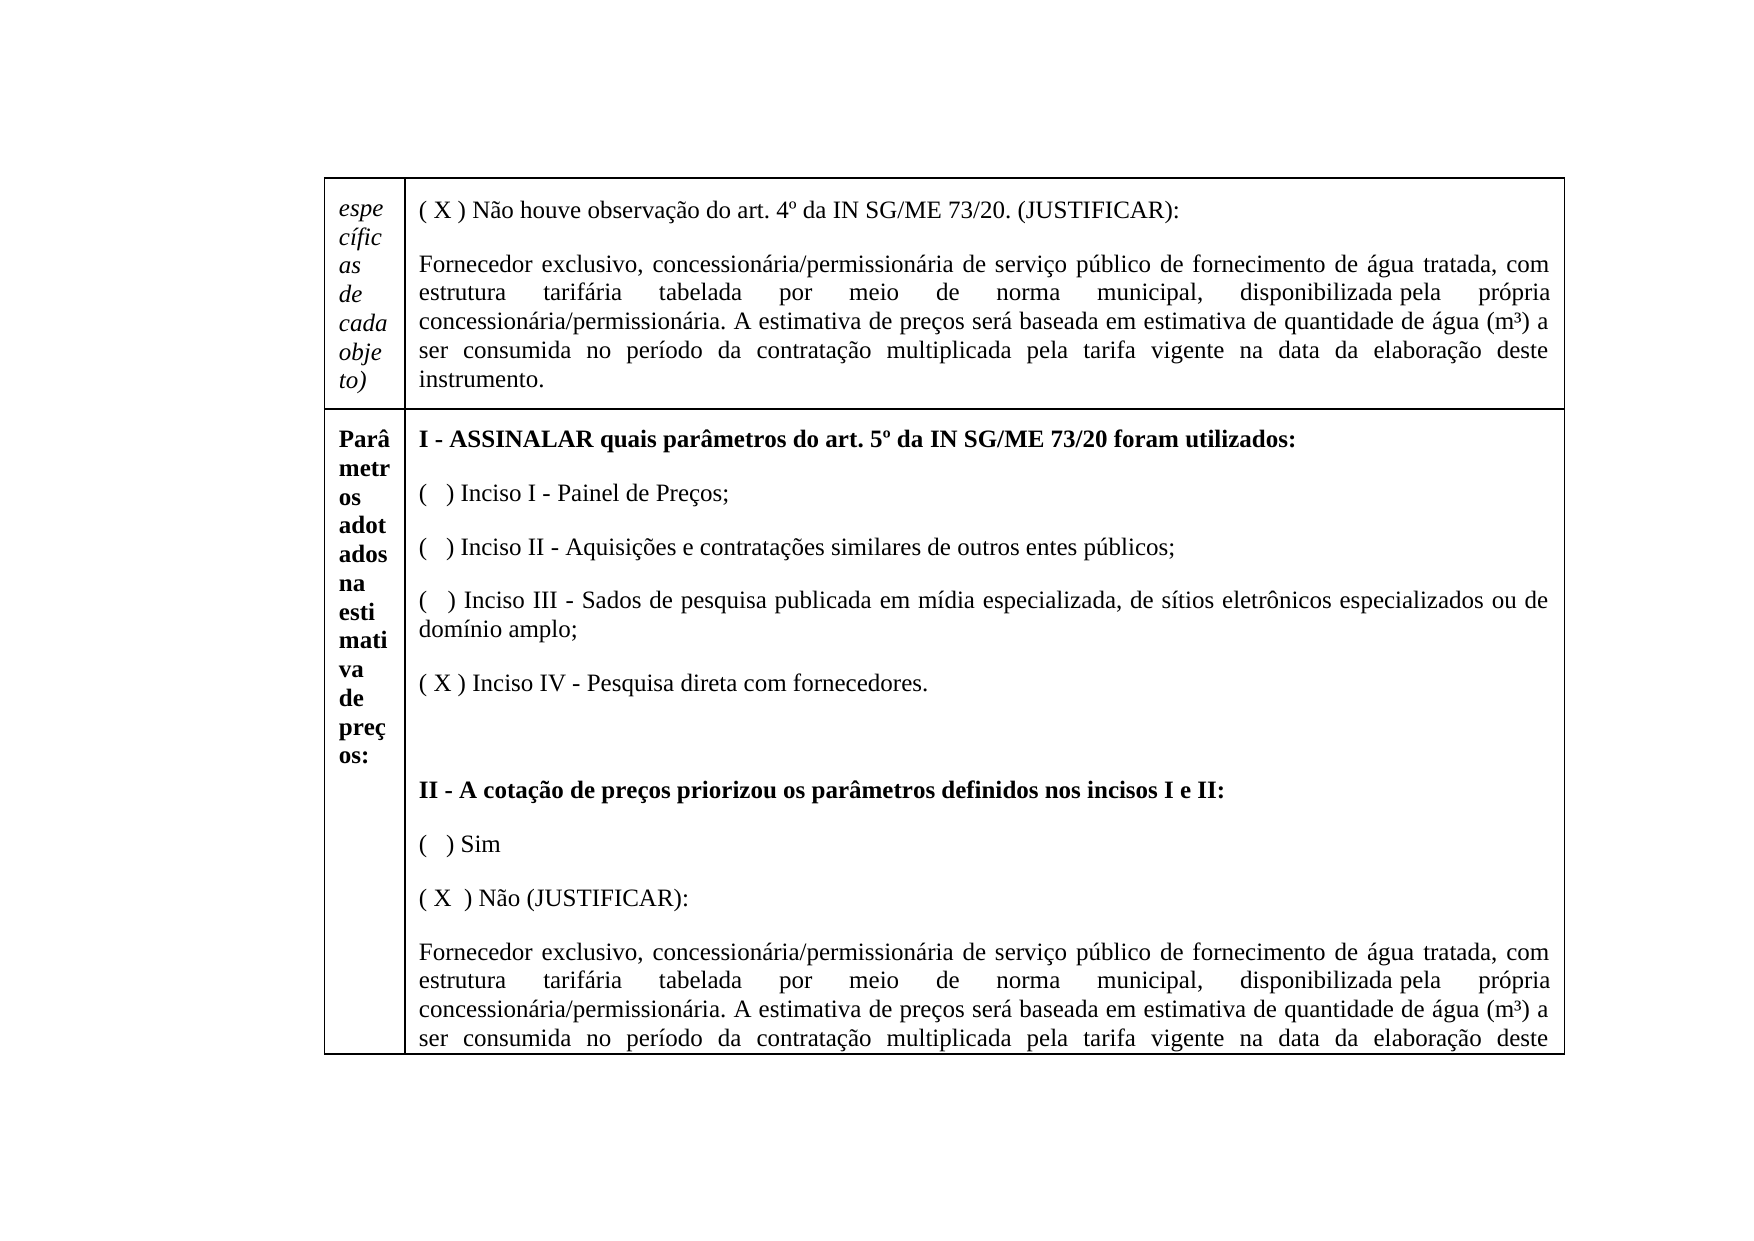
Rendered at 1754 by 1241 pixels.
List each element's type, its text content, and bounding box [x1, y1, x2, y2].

table_cell específicas de cada objeto) [325, 179, 404, 408]
table_cell I - ASSINALAR quais parâmetros do art. 5º da IN SG/ME 73/20 foram utilizados: ( ) Inciso I - Painel de Preços; ( ) Inciso II - Aquisições e contratações similares de outros entes públicos; ( ) Inciso III - Sados de pesquisa publicada em mídia especializada, de sítios eletrônicos especializados ou de domínio amplo; ( X ) Inciso IV - Pesquisa direta com fornecedores. II - A cotação de preços priorizou os parâmetros definidos nos incisos I e II: ( ) Sim ( X ) Não (JUSTIFICAR): Fornecedor exclusivo, concessionária/permissionária de serviço público de fornecimento de água tratada, com estrutura tarifária tabelada por meio de norma municipal, disponibilizada pela própria concessionária/permissionária. A estimativa de preços será baseada em estimativa de quantidade de água (m³) a ser consumida no período da contratação multiplicada pela tarifa vigente na data da elaboração deste [406, 410, 1564, 1053]
table_cell Parâmetros adotados na estimativa de preços: [325, 410, 404, 1053]
table_cell ( X ) Não houve observação do art. 4º da IN SG/ME 73/20. (JUSTIFICAR): Fornecedor exclusivo, concessionária/permissionária de serviço público de fornecimento de água tratada, com estrutura tarifária tabelada por meio de norma municipal, disponibilizada pela própria concessionária/permissionária. A estimativa de preços será baseada em estimativa de quantidade de água (m³) a ser consumida no período da contratação multiplicada pela tarifa vigente na data da elaboração deste instrumento. [406, 179, 1564, 408]
